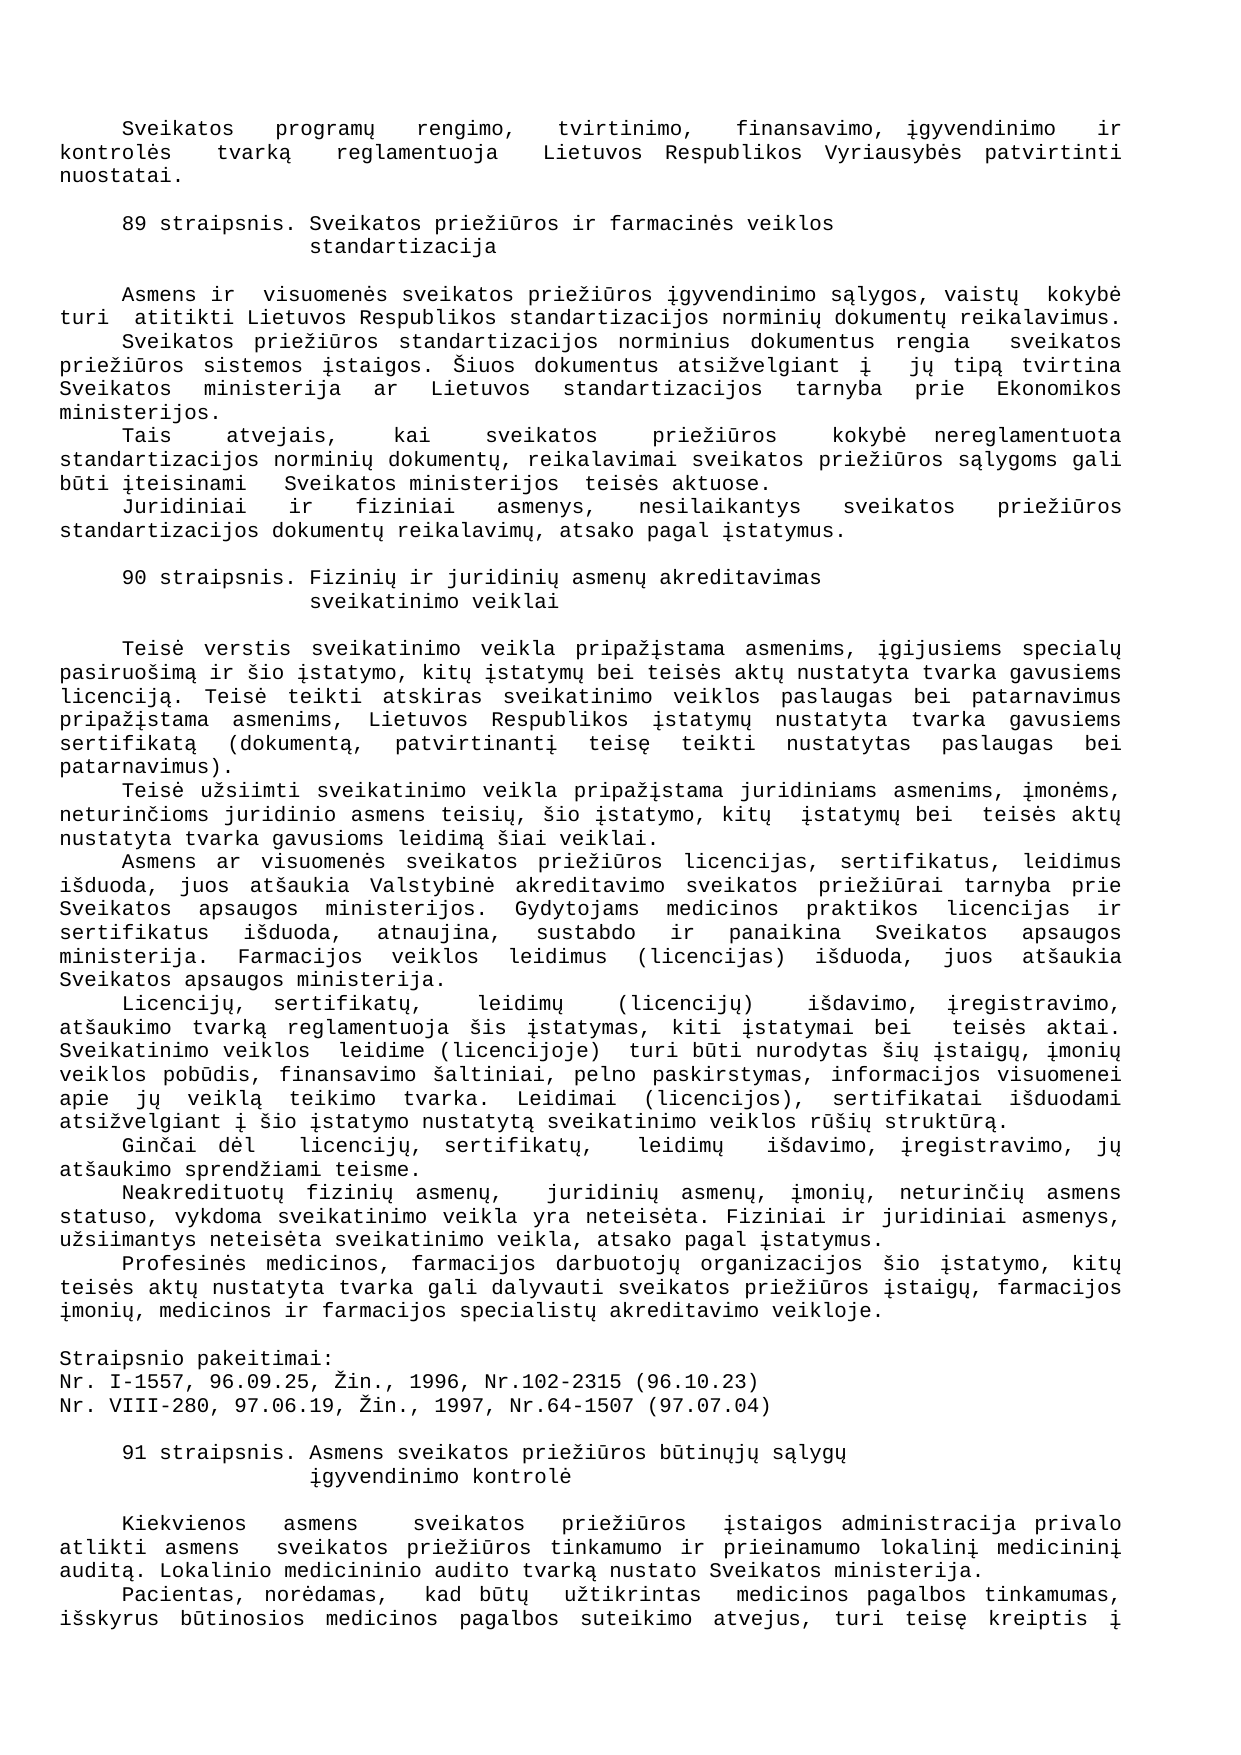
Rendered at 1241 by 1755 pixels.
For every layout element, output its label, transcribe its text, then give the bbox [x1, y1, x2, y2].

text 90 straipsnis. Fizinių ir juridinių asmenų akreditavimas [59, 567, 1122, 591]
text Straipsnio pakeitimai: [59, 1348, 1122, 1371]
text Teisė verstis sveikatinimo veikla pripažįstama asmenims, įgijusiems specialų pasiruošimą ir šio įstatymo, kitų įstatymų bei teisės aktų nustatyta tvarka gavusiems licenciją. Teisė teikti atskiras sveikatinimo veiklos paslaugas bei patarnavimus pripažįstama asmenims, Lietuvos Respublikos įstatymų nustatyta tvarka gavusiems sertifikatą (dokumentą, patvirtinantį teisę teikti nustatytas paslaugas bei patarnavimus). [59, 638, 1122, 780]
text standartizacija [59, 236, 1122, 260]
text Pacientas, norėdamas, kad būtų užtikrintas medicinos pagalbos tinkamumas, išskyrus būtinosios medicinos pagalbos suteikimo atvejus, turi teisę kreiptis į [59, 1584, 1122, 1631]
text Nr. VIII-280, 97.06.19, Žin., 1997, Nr.64-1507 (97.07.04) [59, 1395, 1122, 1419]
text Juridiniai ir fiziniai asmenys, nesilaikantys sveikatos priežiūros standartizacijos dokumentų reikalavimų, atsako pagal įstatymus. [59, 496, 1122, 544]
text 91 straipsnis. Asmens sveikatos priežiūros būtinųjų sąlygų [59, 1442, 1122, 1466]
text Licencijų, sertifikatų, leidimų (licencijų) išdavimo, įregistravimo, atšaukimo tvarką reglamentuoja šis įstatymas, kiti įstatymai bei teisės aktai. Sveikatinimo veiklos leidime (licencijoje) turi būti nurodytas šių įstaigų, įmonių veiklos pobūdis, finansavimo šaltiniai, pelno paskirstymas, informacijos visuomenei apie jų veiklą teikimo tvarka. Leidimai (licencijos), sertifikatai išduodami atsižvelgiant į šio įstatymo nustatytą sveikatinimo veiklos rūšių struktūrą. [59, 993, 1122, 1135]
text 89 straipsnis. Sveikatos priežiūros ir farmacinės veiklos [59, 213, 1122, 236]
text Asmens ir visuomenės sveikatos priežiūros įgyvendinimo sąlygos, vaistų kokybė turi atitikti Lietuvos Respublikos standartizacijos norminių dokumentų reikalavimus. [59, 284, 1122, 331]
text įgyvendinimo kontrolė [59, 1466, 1122, 1489]
text Sveikatos programų rengimo, tvirtinimo, finansavimo, įgyvendinimo ir kontrolės tvarką reglamentuoja Lietuvos Respublikos Vyriausybės patvirtinti nuostatai. [59, 118, 1122, 189]
text Ginčai dėl licencijų, sertifikatų, leidimų išdavimo, įregistravimo, jų atšaukimo sprendžiami teisme. [59, 1135, 1122, 1182]
text Teisė užsiimti sveikatinimo veikla pripažįstama juridiniams asmenims, įmonėms, neturinčioms juridinio asmens teisių, šio įstatymo, kitų įstatymų bei teisės aktų nustatyta tvarka gavusioms leidimą šiai veiklai. [59, 780, 1122, 851]
text Sveikatos priežiūros standartizacijos norminius dokumentus rengia sveikatos priežiūros sistemos įstaigos. Šiuos dokumentus atsižvelgiant į jų tipą tvirtina Sveikatos ministerija ar Lietuvos standartizacijos tarnyba prie Ekonomikos ministerijos. [59, 331, 1122, 426]
text Neakredituotų fizinių asmenų, juridinių asmenų, įmonių, neturinčių asmens statuso, vykdoma sveikatinimo veikla yra neteisėta. Fiziniai ir juridiniai asmenys, užsiimantys neteisėta sveikatinimo veikla, atsako pagal įstatymus. [59, 1182, 1122, 1253]
text Tais atvejais, kai sveikatos priežiūros kokybė nereglamentuota standartizacijos norminių dokumentų, reikalavimai sveikatos priežiūros sąlygoms gali būti įteisinami Sveikatos ministerijos teisės aktuose. [59, 426, 1122, 496]
text Asmens ar visuomenės sveikatos priežiūros licencijas, sertifikatus, leidimus išduoda, juos atšaukia Valstybinė akreditavimo sveikatos priežiūrai tarnyba prie Sveikatos apsaugos ministerijos. Gydytojams medicinos praktikos licencijas ir sertifikatus išduoda, atnaujina, sustabdo ir panaikina Sveikatos apsaugos ministerija. Farmacijos veiklos leidimus (licencijas) išduoda, juos atšaukia Sveikatos apsaugos ministerija. [59, 851, 1122, 993]
text Kiekvienos asmens sveikatos priežiūros įstaigos administracija privalo atlikti asmens sveikatos priežiūros tinkamumo ir prieinamumo lokalinį medicininį auditą. Lokalinio medicininio audito tvarką nustato Sveikatos ministerija. [59, 1513, 1122, 1584]
text Nr. I-1557, 96.09.25, Žin., 1996, Nr.102-2315 (96.10.23) [59, 1371, 1122, 1395]
text sveikatinimo veiklai [59, 591, 1122, 615]
text Profesinės medicinos, farmacijos darbuotojų organizacijos šio įstatymo, kitų teisės aktų nustatyta tvarka gali dalyvauti sveikatos priežiūros įstaigų, farmacijos įmonių, medicinos ir farmacijos specialistų akreditavimo veikloje. [59, 1253, 1122, 1324]
